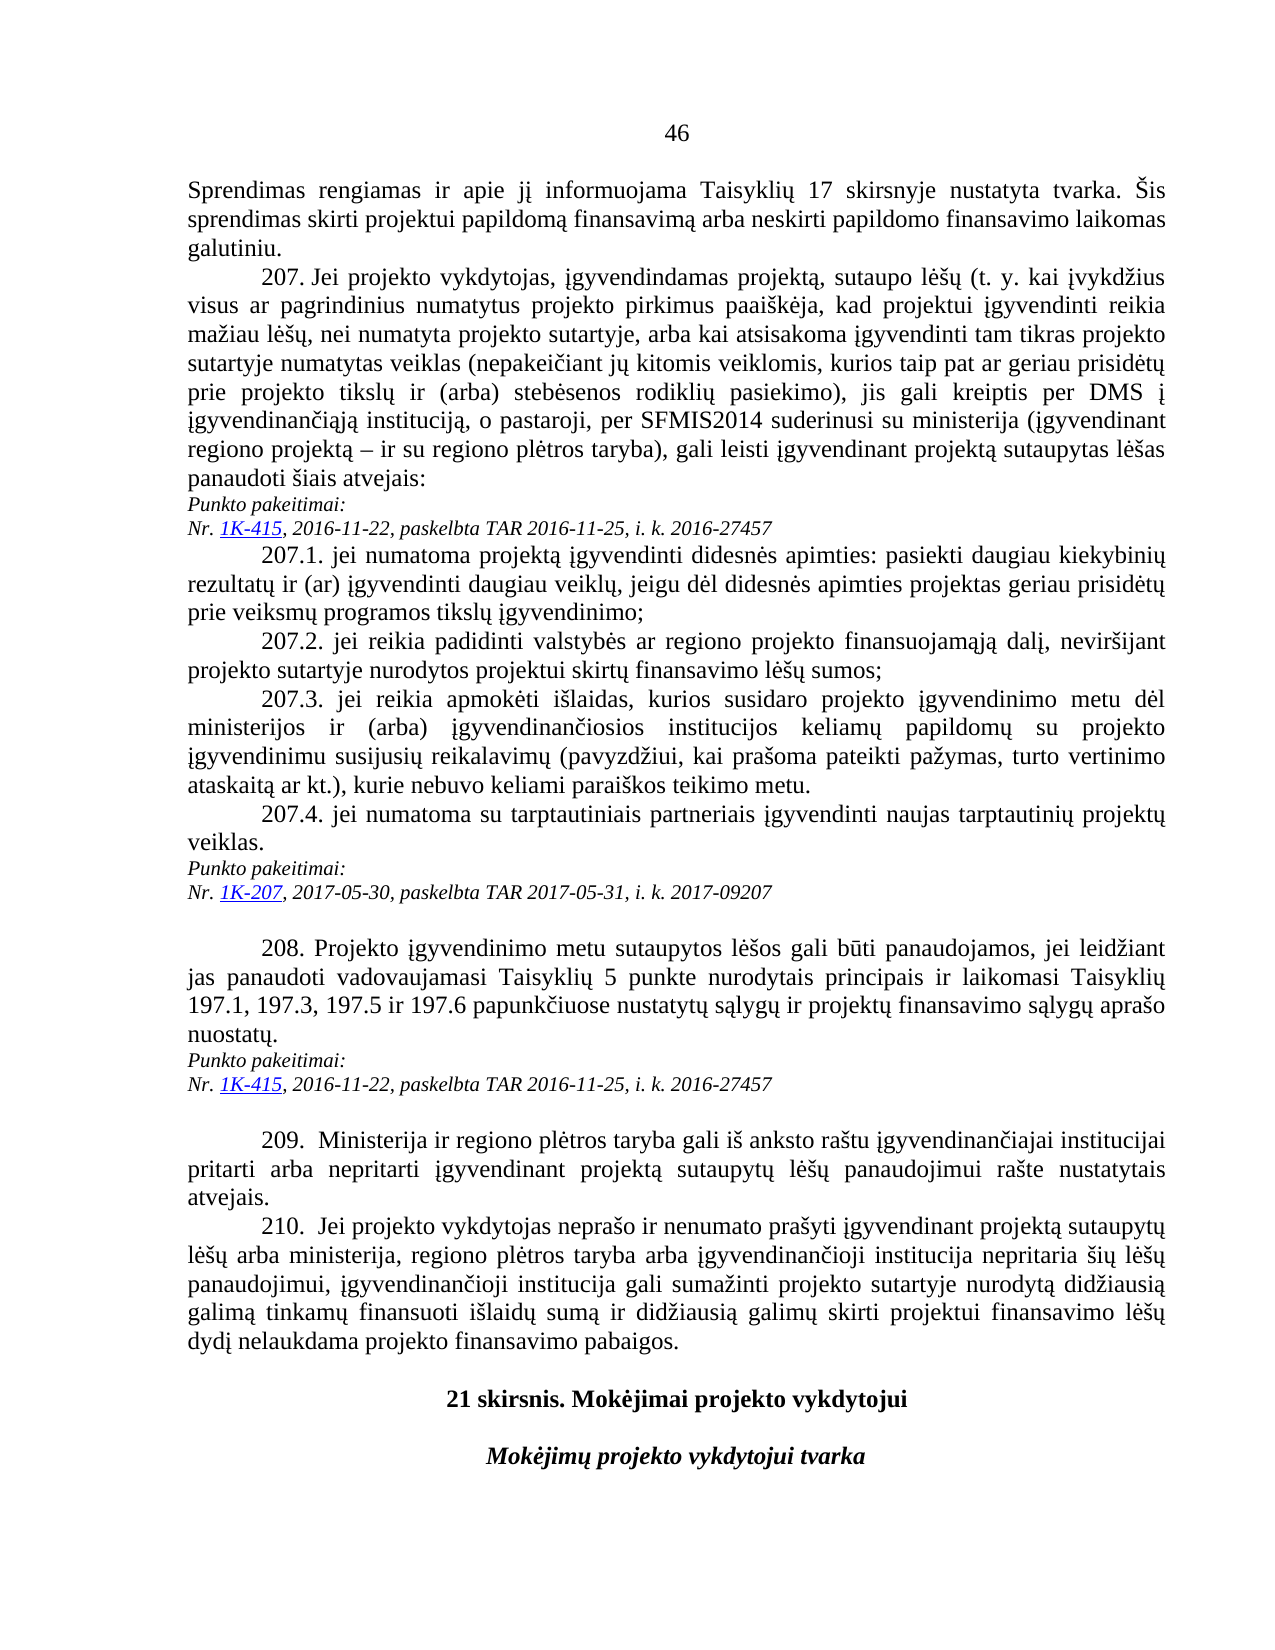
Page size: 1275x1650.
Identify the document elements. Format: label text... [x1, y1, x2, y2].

text Sprendimas rengiamas ir apie jį informuojama Taisyklių 17 skirsnyje nustatyta tvarka. Šis sprendimas skirti projektui papildomą finansavimą arba neskirti papildomo finansavimo laikomas galutiniu. [187, 176, 1167, 262]
text 207.1. jei numatoma projektą įgyvendinti didesnės apimties: pasiekti daugiau kiekybinių rezultatų ir (ar) įgyvendinti daugiau veiklų, jeigu dėl didesnės apimties projektas geriau prisidėtų prie veiksmų programos tikslų įgyvendinimo; [187, 540, 1167, 626]
text 209. Ministerija ir regiono plėtros taryba gali iš anksto raštu įgyvendinančiajai institucijai pritarti arba nepritarti įgyvendinant projektą sutaupytų lėšų panaudojimui rašte nustatytais atvejais. [187, 1125, 1167, 1211]
text Punkto pakeitimai: [187, 492, 1167, 516]
text Nr. 1K-415, 2016-11-22, paskelbta TAR 2016-11-25, i. k. 2016-27457 [187, 516, 1167, 540]
text Nr. 1K-415, 2016-11-22, paskelbta TAR 2016-11-25, i. k. 2016-27457 [187, 1072, 1167, 1096]
text 210. Jei projekto vykdytojas neprašo ir nenumato prašyti įgyvendinant projektą sutaupytų lėšų arba ministerija, regiono plėtros taryba arba įgyvendinančioji institucija nepritaria šių lėšų panaudojimui, įgyvendinančioji institucija gali sumažinti projekto sutartyje nurodytą didžiausią galimą tinkamų finansuoti išlaidų sumą ir didžiausią galimų skirti projektui finansavimo lėšų dydį nelaukdama projekto finansavimo pabaigos. [187, 1211, 1167, 1355]
subtitle Mokėjimų projekto vykdytojui tvarka [187, 1441, 1167, 1470]
text Nr. 1K-207, 2017-05-30, paskelbta TAR 2017-05-31, i. k. 2017-09207 [187, 880, 1167, 904]
text 208. Projekto įgyvendinimo metu sutaupytos lėšos gali būti panaudojamos, jei leidžiant jas panaudoti vadovaujamasi Taisyklių 5 punkte nurodytais principais ir laikomasi Taisyklių 197.1, 197.3, 197.5 ir 197.6 papunkčiuose nustatytų sąlygų ir projektų finansavimo sąlygų aprašo nuostatų. [187, 933, 1167, 1048]
text 207.4. jei numatoma su tarptautiniais partneriais įgyvendinti naujas tarptautinių projektų veiklas. [187, 799, 1167, 856]
text 207. Jei projekto vykdytojas, įgyvendindamas projektą, sutaupo lėšų (t. y. kai įvykdžius visus ar pagrindinius numatytus projekto pirkimus paaiškėja, kad projektui įgyvendinti reikia mažiau lėšų, nei numatyta projekto sutartyje, arba kai atsisakoma įgyvendinti tam tikras projekto sutartyje numatytas veiklas (nepakeičiant jų kitomis veiklomis, kurios taip pat ar geriau prisidėtų prie projekto tikslų ir (arba) stebėsenos rodiklių pasiekimo), jis gali kreiptis per DMS į įgyvendinančiąją instituciją, o pastaroji, per SFMIS2014 suderinusi su ministerija (įgyvendinant regiono projektą – ir su regiono plėtros taryba), gali leisti įgyvendinant projektą sutaupytas lėšas panaudoti šiais atvejais: [187, 262, 1167, 492]
text Punkto pakeitimai: [187, 856, 1167, 880]
text 207.2. jei reikia padidinti valstybės ar regiono projekto finansuojamąją dalį, neviršijant projekto sutartyje nurodytos projektui skirtų finansavimo lėšų sumos; [187, 626, 1167, 684]
text 207.3. jei reikia apmokėti išlaidas, kurios susidaro projekto įgyvendinimo metu dėl ministerijos ir (arba) įgyvendinančiosios institucijos keliamų papildomų su projekto įgyvendinimu susijusių reikalavimų (pavyzdžiui, kai prašoma pateikti pažymas, turto vertinimo ataskaitą ar kt.), kurie nebuvo keliami paraiškos teikimo metu. [187, 684, 1167, 799]
text Punkto pakeitimai: [187, 1048, 1167, 1072]
subtitle 21 skirsnis. Mokėjimai projekto vykdytojui [246, 1384, 1107, 1412]
